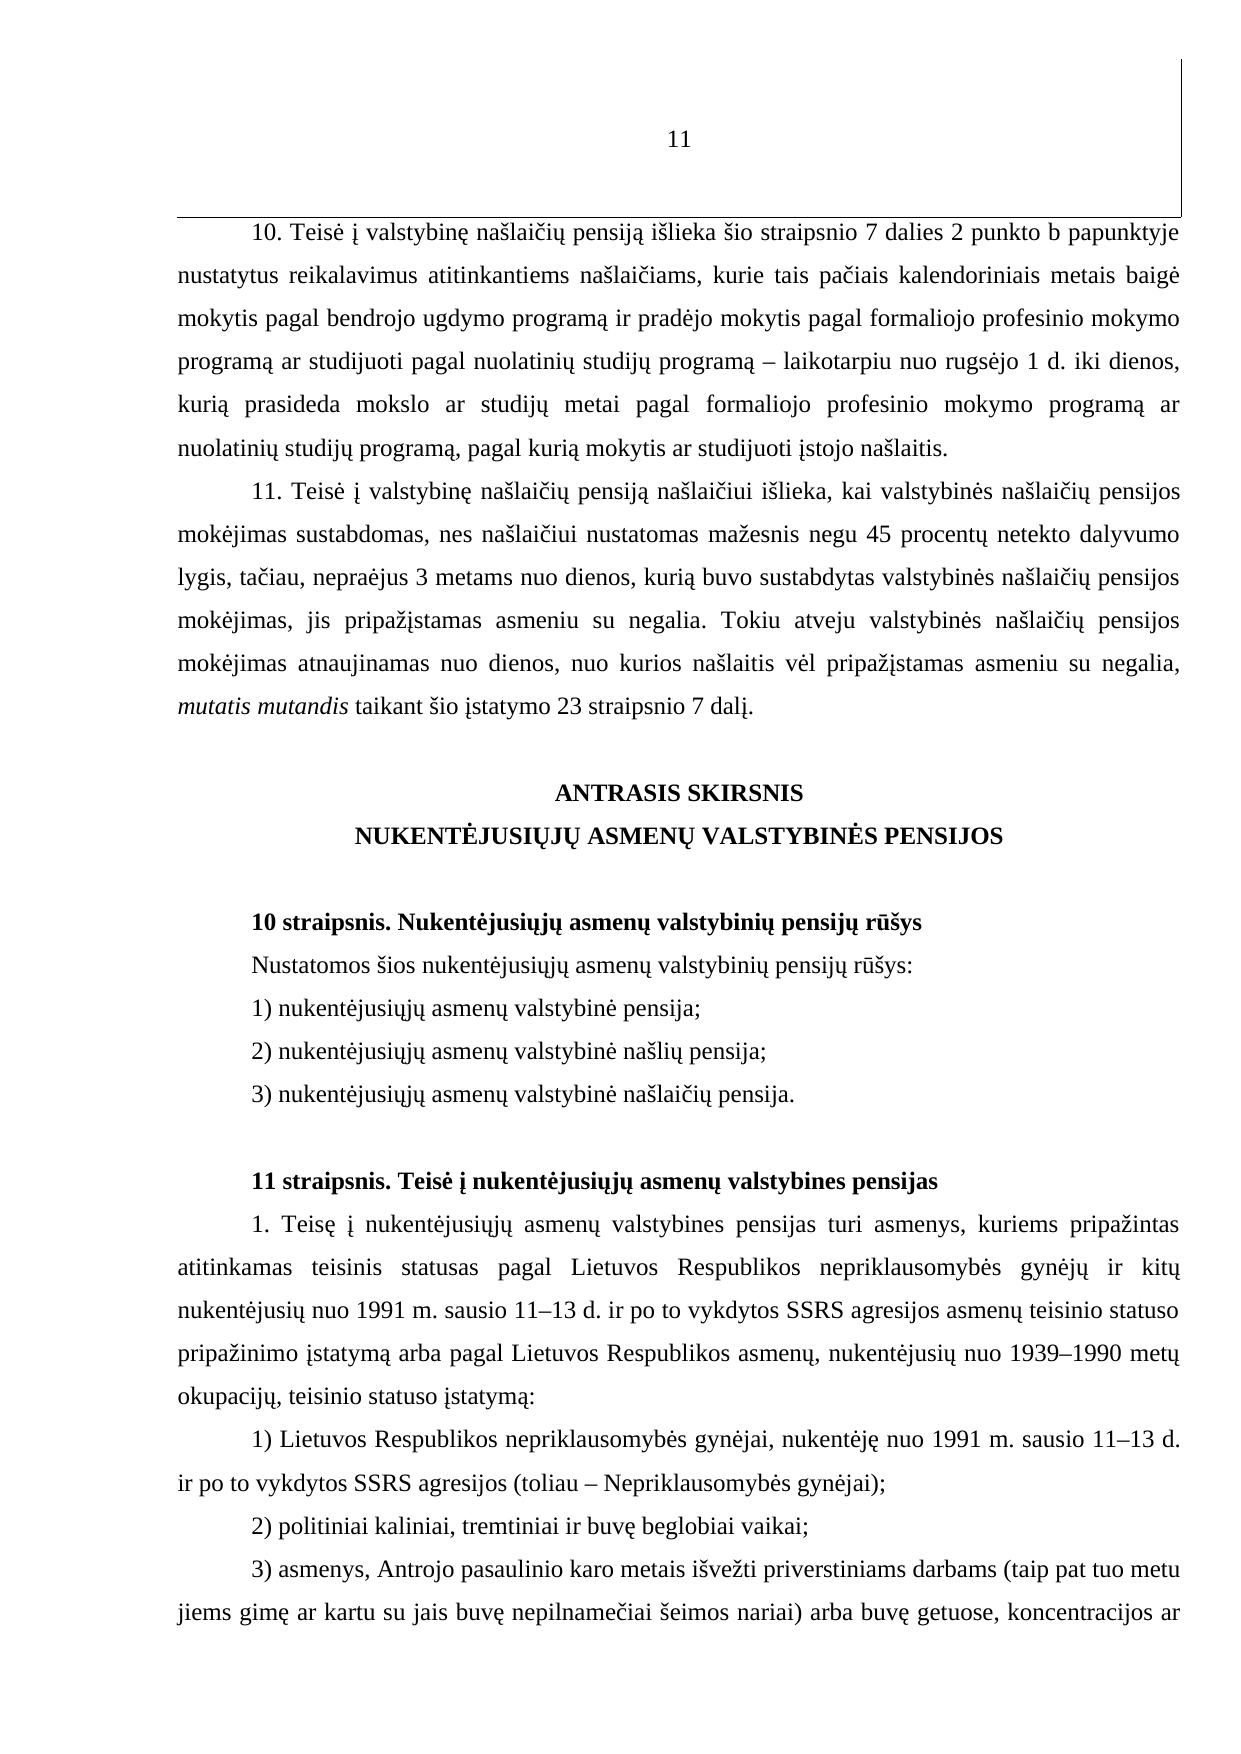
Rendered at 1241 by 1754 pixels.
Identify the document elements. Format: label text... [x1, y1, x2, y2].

text 11. Teisė į valstybinę našlaičių pensiją našlaičiui išlieka, kai valstybinės našlaičių pensijos mokėjimas sustabdomas, nes našlaičiui nustatomas mažesnis negu 45 procentų netekto dalyvumo lygis, tačiau, nepraėjus 3 metams nuo dienos, kurią buvo sustabdytas valstybinės našlaičių pensijos mokėjimas, jis pripažįstamas asmeniu su negalia. Tokiu atveju valstybinės našlaičių pensijos mokėjimas atnaujinamas nuo dienos, nuo kurios našlaitis vėl pripažįstamas asmeniu su negalia, mutatis mutandis taikant šio įstatymo 23 straipsnio 7 dalį. [177, 476, 1181, 720]
text 10. Teisė į valstybinę našlaičių pensiją išlieka šio straipsnio 7 dalies 2 punkto b papunktyje nustatytus reikalavimus atitinkantiems našlaičiams, kurie tais pačiais kalendoriniais metais baigė mokytis pagal bendrojo ugdymo programą ir pradėjo mokytis pagal formaliojo profesinio mokymo programą ar studijuoti pagal nuolatinių studijų programą – laikotarpiu nuo rugsėjo 1 d. iki dienos, kurią prasideda mokslo ar studijų metai pagal formaliojo profesinio mokymo programą ar nuolatinių studijų programą, pagal kurią mokytis ar studijuoti įstojo našlaitis. [177, 217, 1181, 461]
text 11 straipsnis. Teisė į nukentėjusiųjų asmenų valstybines pensijas [177, 1166, 1181, 1194]
text 1) nukentėjusiųjų asmenų valstybinė pensija; [177, 993, 1181, 1022]
text 2) politiniai kaliniai, tremtiniai ir buvę beglobiai vaikai; [177, 1511, 1181, 1539]
text 3) nukentėjusiųjų asmenų valstybinė našlaičių pensija. [177, 1079, 1181, 1108]
text Nustatomos šios nukentėjusiųjų asmenų valstybinių pensijų rūšys: [177, 950, 1181, 979]
text 10 straipsnis. Nukentėjusiųjų asmenų valstybinių pensijų rūšys [177, 907, 1181, 936]
text 1) Lietuvos Respublikos nepriklausomybės gynėjai, nukentėję nuo 1991 m. sausio 11–13 d. ir po to vykdytos SSRS agresijos (toliau – Nepriklausomybės gynėjai); [177, 1424, 1181, 1496]
text ANTRASIS SKIRSNIS [177, 778, 1181, 806]
text 2) nukentėjusiųjų asmenų valstybinė našlių pensija; [177, 1036, 1181, 1065]
text NUKENTĖJUSIŲJŲ ASMENŲ VALSTYBINĖS PENSIJOS [177, 821, 1181, 849]
text 1. Teisę į nukentėjusiųjų asmenų valstybines pensijas turi asmenys, kuriems pripažintas atitinkamas teisinis statusas pagal Lietuvos Respublikos nepriklausomybės gynėjų ir kitų nukentėjusių nuo 1991 m. sausio 11–13 d. ir po to vykdytos SSRS agresijos asmenų teisinio statuso pripažinimo įstatymą arba pagal Lietuvos Respublikos asmenų, nukentėjusių nuo 1939–1990 metų okupacijų, teisinio statuso įstatymą: [177, 1209, 1181, 1410]
text 3) asmenys, Antrojo pasaulinio karo metais išvežti priverstiniams darbams (taip pat tuo metu jiems gimę ar kartu su jais buvę nepilnamečiai šeimos nariai) arba buvę getuose, koncentracijos ar [177, 1554, 1181, 1626]
